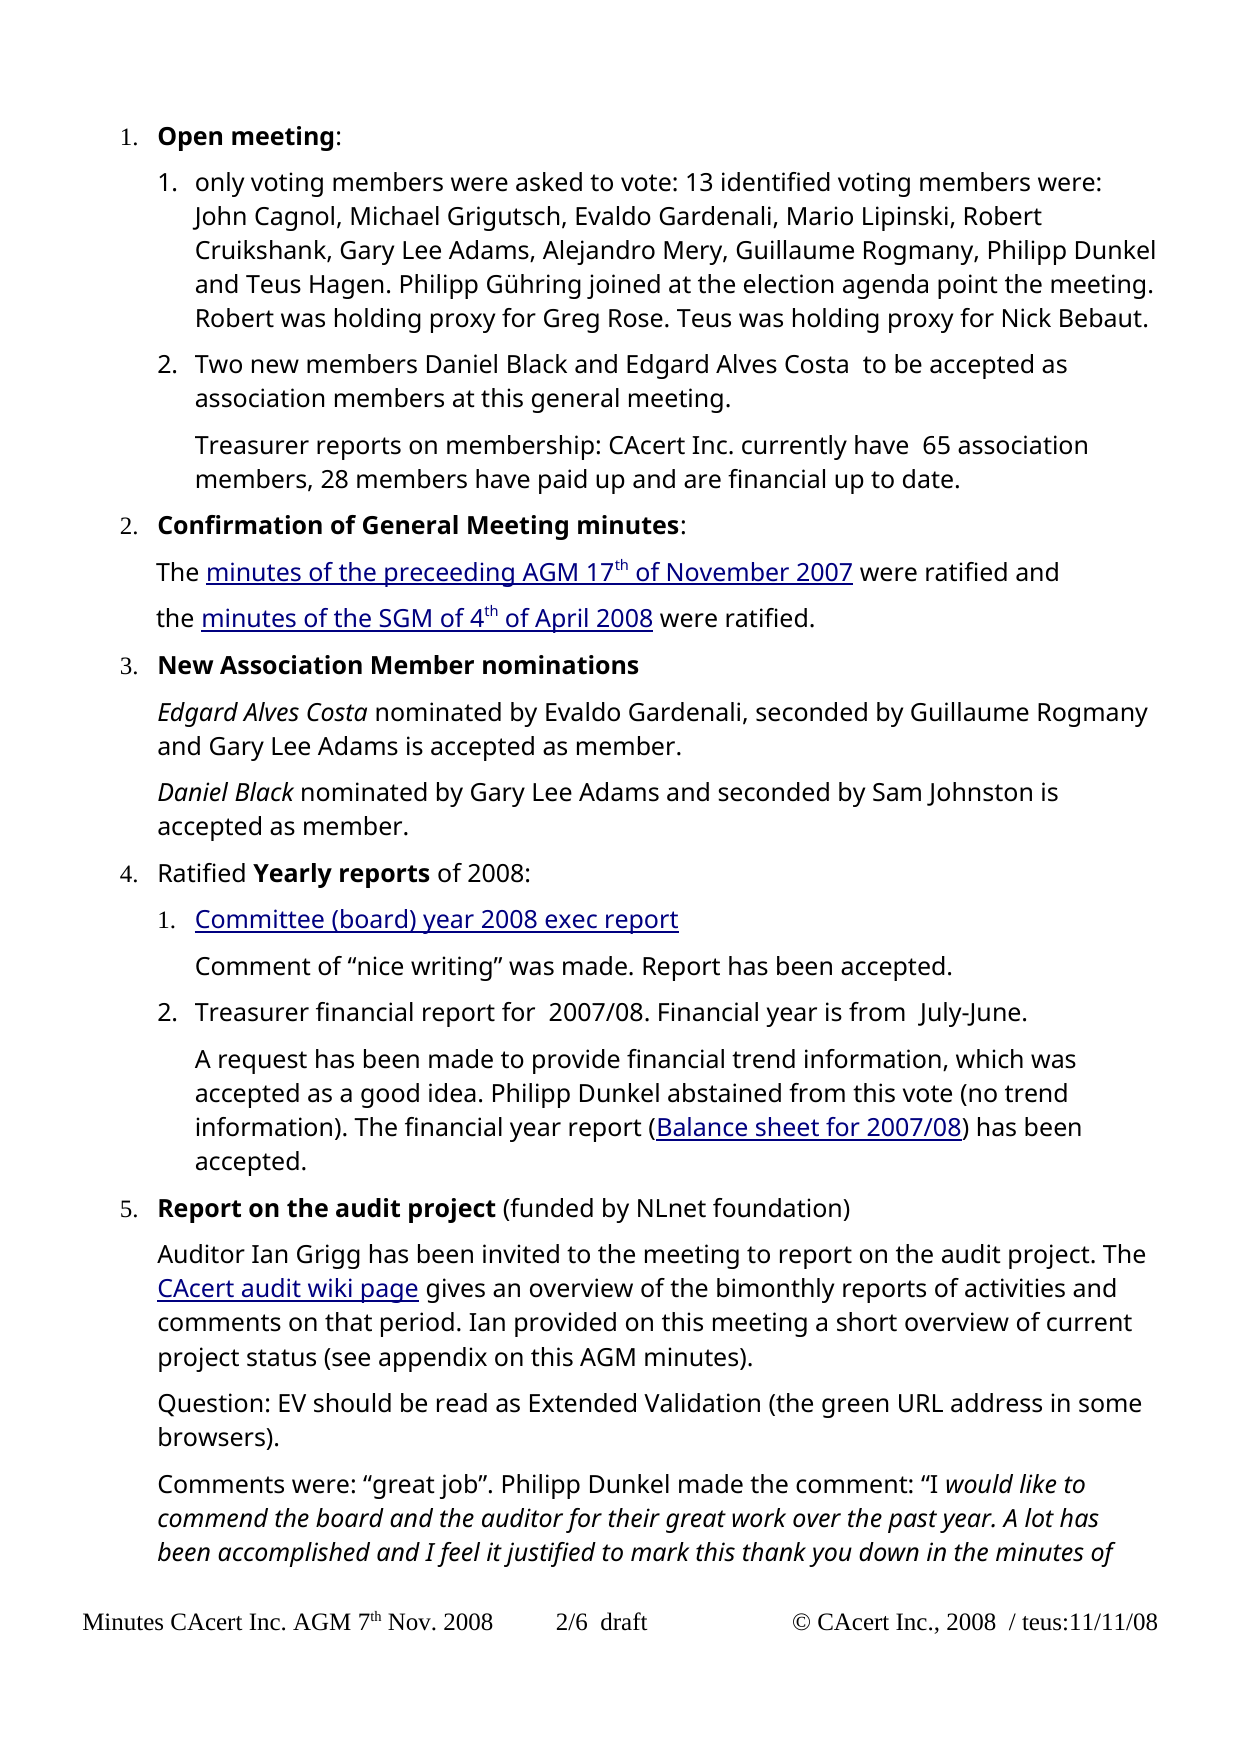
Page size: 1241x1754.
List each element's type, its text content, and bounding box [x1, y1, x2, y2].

list Question: EV should be read as Extended Validation (the green URL address in some browsers). [119, 1386, 1160, 1454]
list Treasurer reports on membership: CAcert Inc. currently have 65 association members, 28 members have paid up and are financial up to date. [157, 427, 1160, 495]
list Report on the audit project (funded by NLnet foundation) [119, 1190, 1160, 1224]
list Treasurer financial report for 2007/08. Financial year is from July-June. [157, 995, 1160, 1029]
list Auditor Ian Grigg has been invited to the meeting to report on the audit project. The CAcert audit wiki page gives an overview of the bimonthly reports of activities and comments on that period. Ian provided on this meeting a short overview of current project status (see appendix on this AGM minutes). [119, 1237, 1160, 1373]
list A request has been made to provide financial trend information, which was accepted as a good idea. Philipp Dunkel abstained from this vote (no trend information). The financial year report (Balance sheet for 2007/08) has been accepted. [157, 1042, 1160, 1178]
list Two new members Daniel Black and Edgard Alves Costa to be accepted as association members at this general meeting. [157, 347, 1160, 415]
list Edgard Alves Costa nominated by Evaldo Gardenali, seconded by Guillaume Rogmany and Gary Lee Adams is accepted as member. [119, 694, 1160, 762]
list New Association Member nominations [119, 648, 1160, 682]
text The minutes of the preceeding AGM 17th of November 2007 were ratified and [156, 554, 1160, 588]
text the minutes of the SGM of 4th of April 2008 were ratified. [156, 601, 1160, 635]
list Ratified Yearly reports of 2008: [119, 855, 1160, 889]
list Committee (board) year 2008 exec report [157, 902, 1160, 936]
list only voting members were asked to vote: 13 identified voting members were: John Cagnol, Michael Grigutsch, Evaldo Gardenali, Mario Lipinski, Robert Cruikshank, Gary Lee Adams, Alejandro Mery, Guillaume Rogmany, Philipp Dunkel and Teus Hagen. Philipp Gühring joined at the election agenda point the meeting. Robert was holding proxy for Greg Rose. Teus was holding proxy for Nick Bebaut. [157, 165, 1160, 335]
list Confirmation of General Meeting minutes: [119, 508, 1160, 542]
list Open meeting: [119, 118, 1160, 152]
list Comment of “nice writing” was made. Report has been accepted. [157, 948, 1160, 983]
list Comments were: “great job”. Philipp Dunkel made the comment: “I would like to commend the board and the auditor for their great work over the past year. A lot has been accomplished and I feel it justified to mark this thank you down in the minutes of [119, 1466, 1160, 1568]
list Daniel Black nominated by Gary Lee Adams and seconded by Sam Johnston is accepted as member. [119, 775, 1160, 843]
